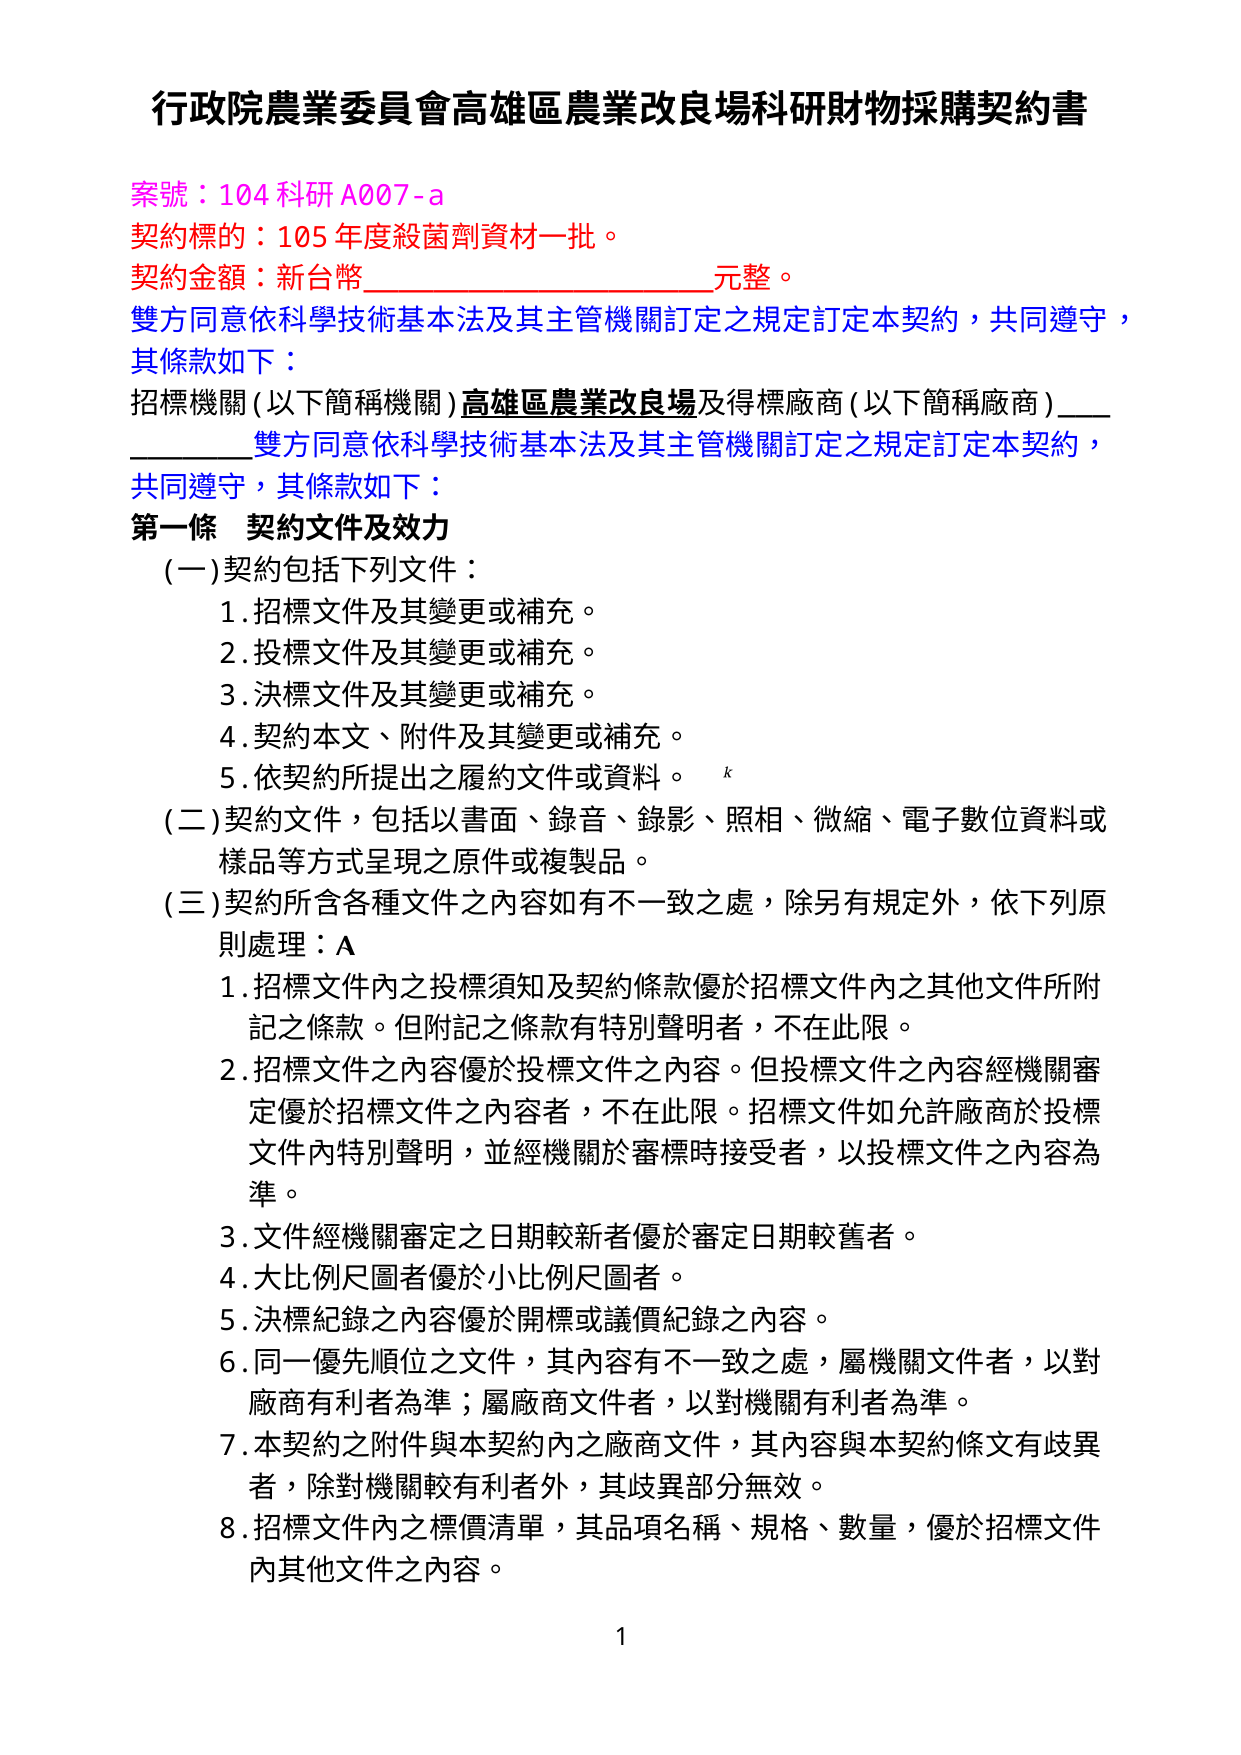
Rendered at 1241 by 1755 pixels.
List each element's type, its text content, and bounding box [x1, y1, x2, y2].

text 5.決標紀錄之內容優於開標或議價紀錄之內容。 [218, 1297, 1104, 1339]
text 4.契約本文、附件及其變更或補充。 [218, 714, 1104, 755]
text (三)契約所含各種文件之內容如有不一致之處，除另有規定外，依下列原則處理： [159, 880, 1110, 964]
text (二)契約文件，包括以書面、錄音、錄影、照相、微縮、電子數位資料或樣品等方式呈現之原件或複製品。 [159, 797, 1110, 880]
text 3.決標文件及其變更或補充。 [218, 672, 1104, 714]
text 7.本契約之附件與本契約內之廠商文件，其內容與本契約條文有歧異者，除對機關較有利者外，其歧異部分無效。 [218, 1422, 1104, 1505]
text 行政院農業委員會高雄區農業改良場科研財物採購契約書 [130, 89, 1110, 130]
text 2.投標文件及其變更或補充。 [218, 630, 1104, 672]
text 第一條 契約文件及效力 [130, 505, 1110, 547]
text 3.文件經機關審定之日期較新者優於審定日期較舊者。 [218, 1214, 1104, 1255]
text 2.招標文件之內容優於投標文件之內容。但投標文件之內容經機關審定優於招標文件之內容者，不在此限。招標文件如允許廠商於投標文件內特別聲明，並經機關於審標時接受者，以投標文件之內容為準。 [218, 1047, 1104, 1214]
text 契約金額：新台幣____________________元整。 [130, 255, 1110, 297]
text 契約標的：105年度殺菌劑資材一批。 [130, 214, 1110, 255]
text 4.大比例尺圖者優於小比例尺圖者。 [218, 1255, 1104, 1297]
text 6.同一優先順位之文件，其內容有不一致之處，屬機關文件者，以對廠商有利者為準；屬廠商文件者，以對機關有利者為準。 [218, 1339, 1104, 1422]
text 招標機關(以下簡稱機關)高雄區農業改良場及得標廠商(以下簡稱廠商)__________雙方同意依科學技術基本法及其主管機關訂定之規定訂定本契約，共同遵守，其條款如下： [130, 380, 1110, 505]
text 8.招標文件內之標價清單，其品項名稱、規格、數量，優於招標文件內其他文件之內容。 [218, 1505, 1104, 1589]
text (一)契約包括下列文件： [159, 547, 1110, 589]
text 案號：104科研A007-a [130, 172, 1110, 214]
text 5.依契約所提出之履約文件或資料。 [218, 755, 1104, 797]
text 雙方同意依科學技術基本法及其主管機關訂定之規定訂定本契約，共同遵守，其條款如下： [130, 297, 1110, 380]
text 1.招標文件內之投標須知及契約條款優於招標文件內之其他文件所附記之條款。但附記之條款有特別聲明者，不在此限。 [218, 964, 1104, 1047]
text 1.招標文件及其變更或補充。 [218, 589, 1104, 630]
